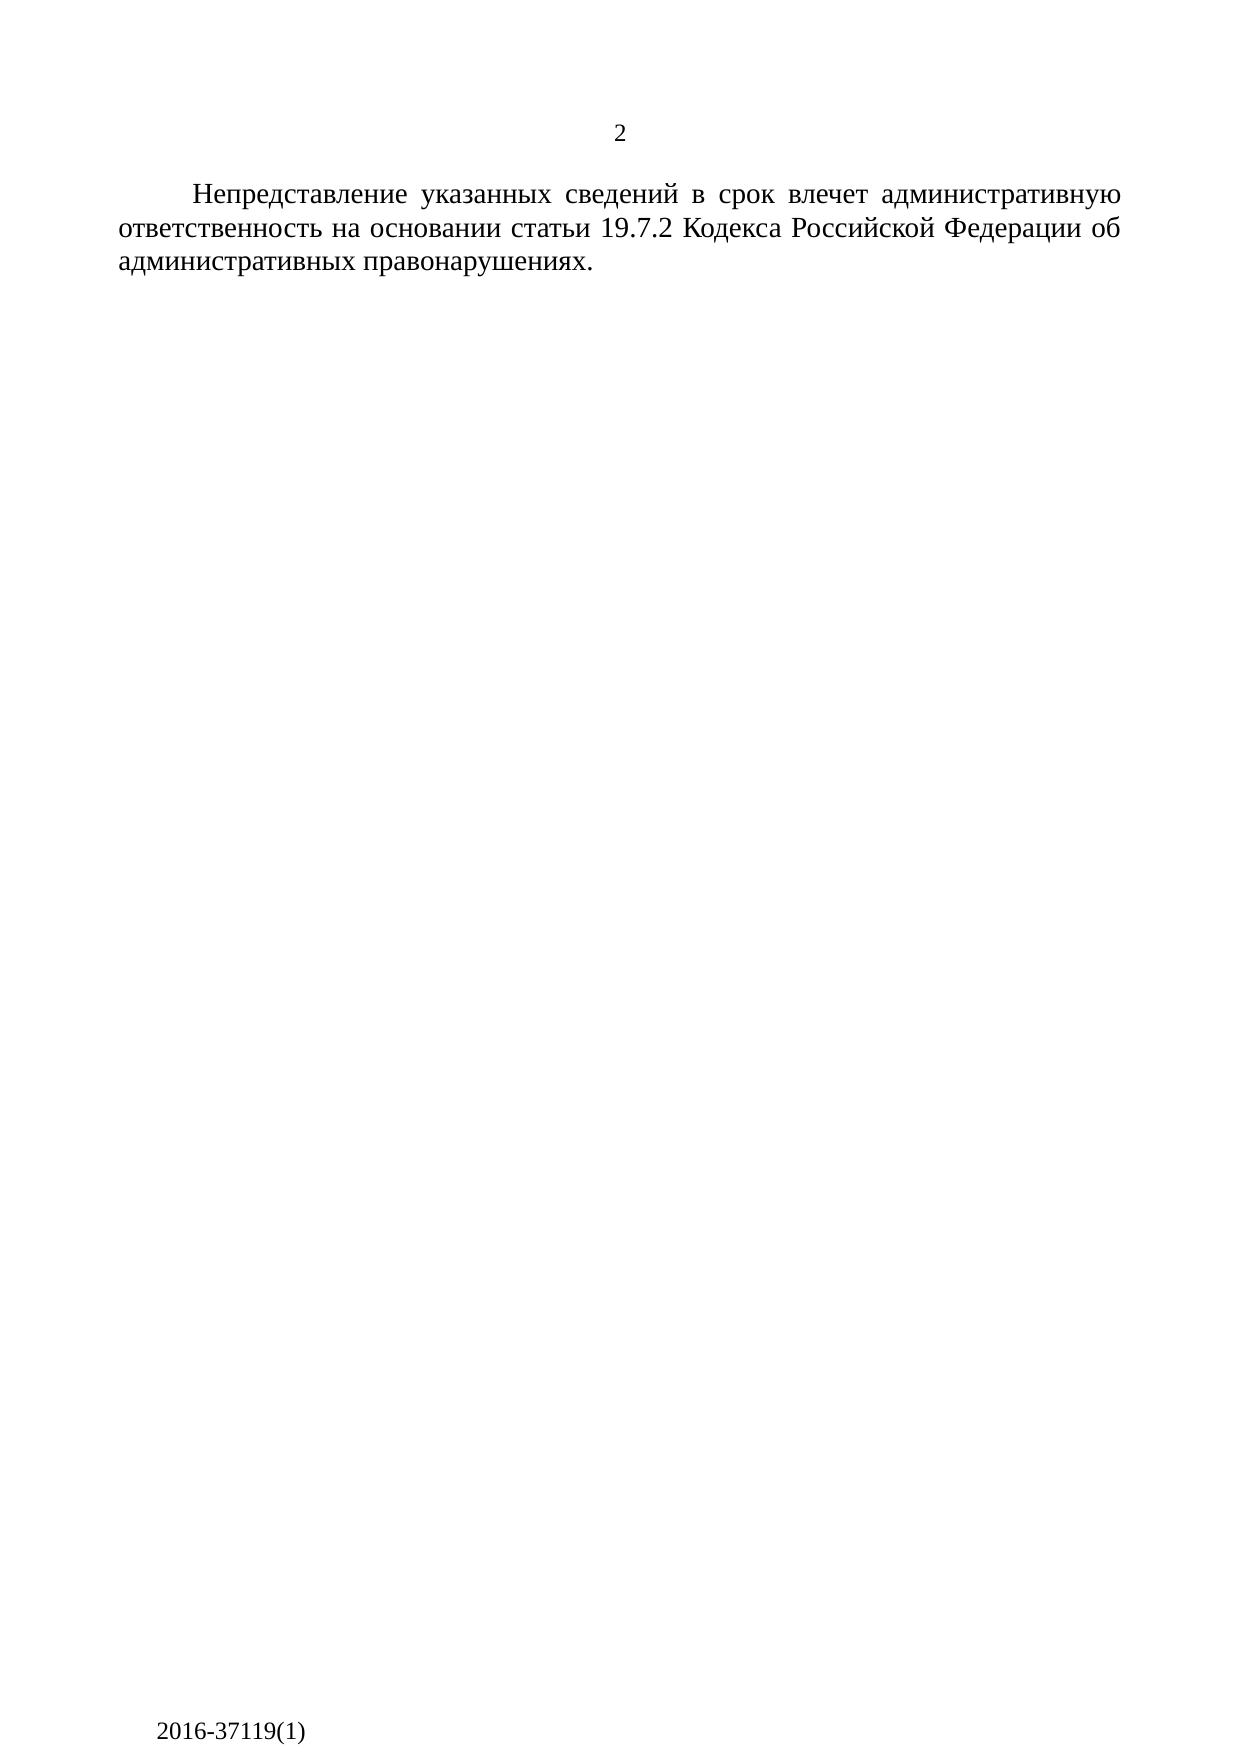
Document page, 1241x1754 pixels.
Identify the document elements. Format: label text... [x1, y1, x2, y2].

text Непредставление указанных сведений в срок влечет административную ответственность на основании статьи 19.7.2 Кодекса Российской Федерации об административных правонарушениях. [118, 176, 1122, 277]
